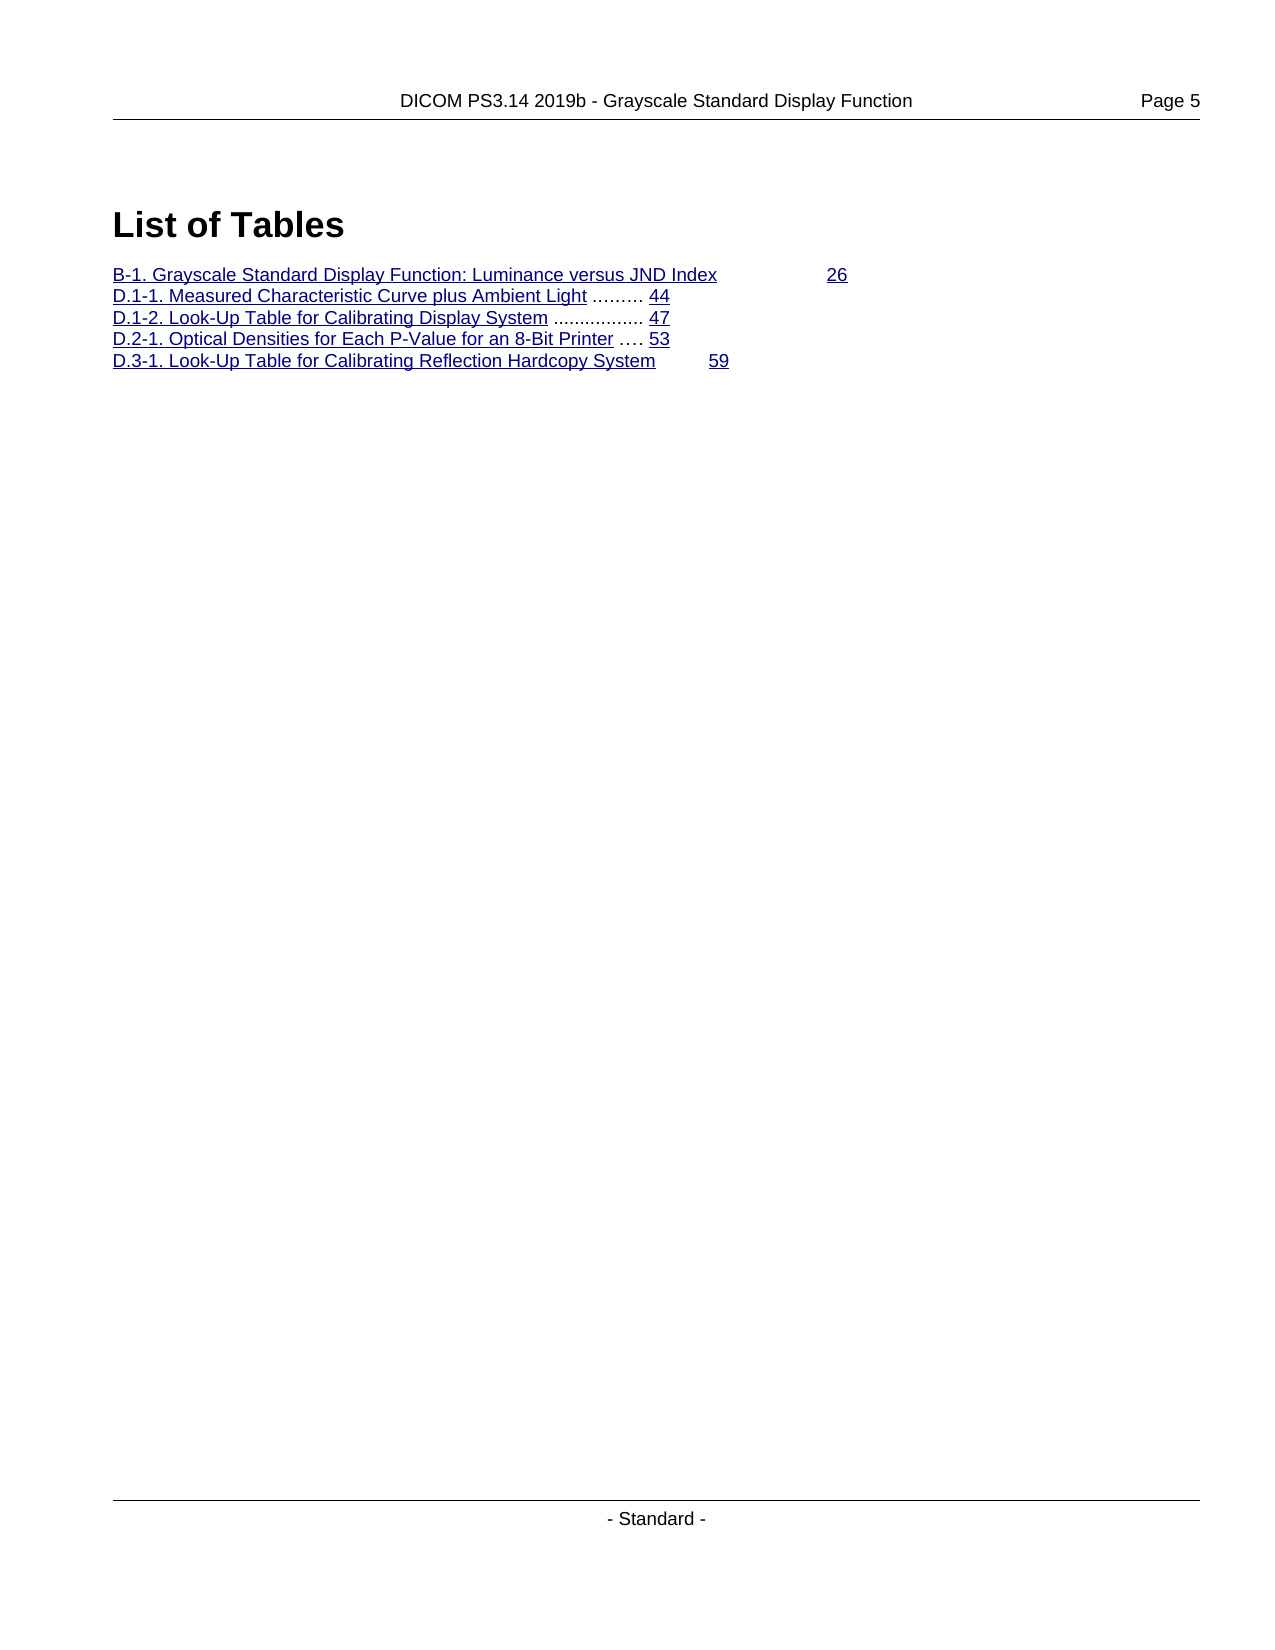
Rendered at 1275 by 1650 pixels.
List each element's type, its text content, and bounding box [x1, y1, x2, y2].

text D.2-1. Optical Densities for Each P-Value for an 8-Bit Printer 0 [112, 328, 1175, 349]
text B-1. Grayscale Standard Display Function: Luminance versus JND Index 0 [112, 263, 1175, 285]
text D.3-1. Look-Up Table for Calibrating Reflection Hardcopy System 0 [112, 349, 1175, 371]
text D.1-1. Measured Characteristic Curve plus Ambient Light 0 [112, 285, 1175, 306]
text D.1-2. Look-Up Table for Calibrating Display System 0 [112, 306, 1175, 328]
text List of Tables [112, 204, 1200, 245]
